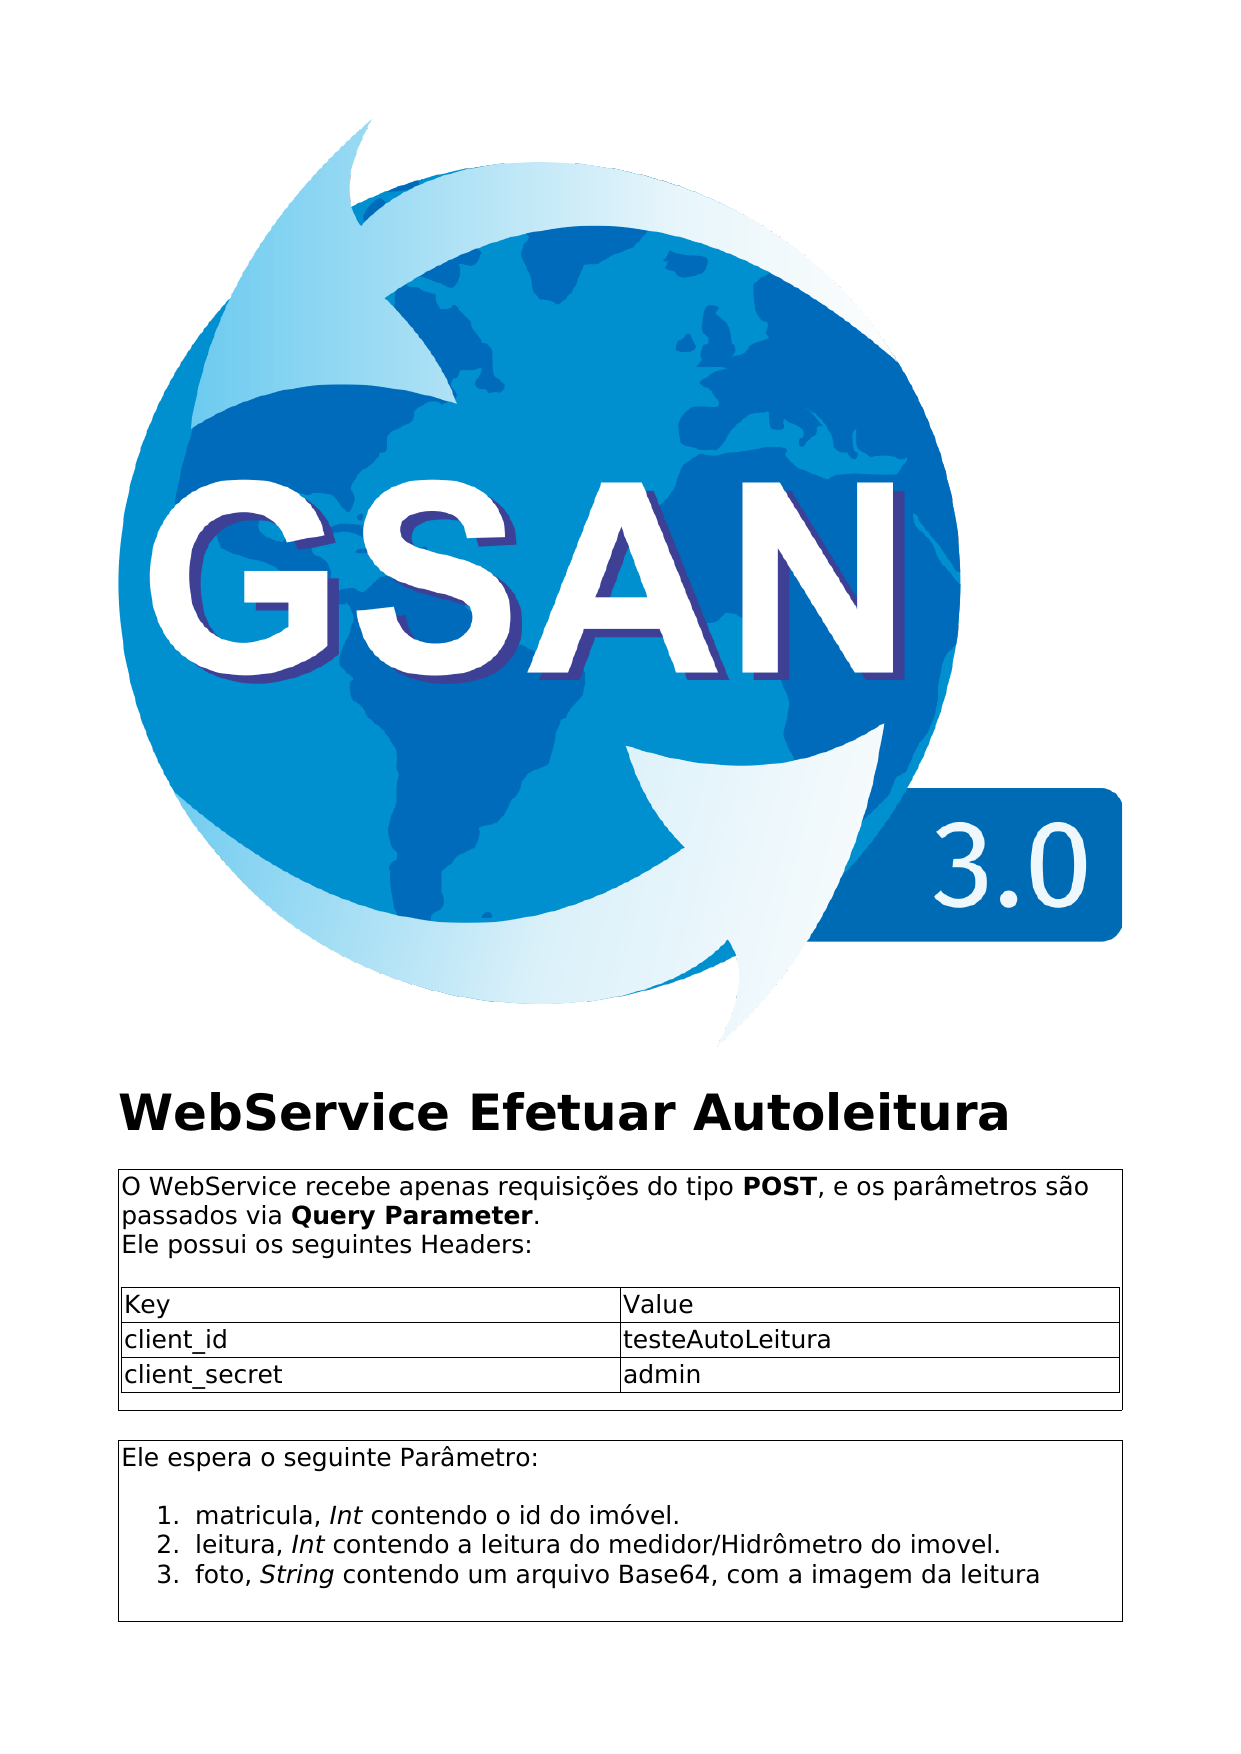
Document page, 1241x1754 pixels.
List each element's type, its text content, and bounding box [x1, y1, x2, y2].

table_cell admin [621, 1358, 1119, 1392]
table_cell testeAutoLeitura [621, 1323, 1119, 1357]
table_cell client_id [122, 1323, 620, 1357]
subtitle WebService Efetuar Autoleitura [118, 1084, 1122, 1142]
table_header Value [621, 1288, 1119, 1322]
table_cell client_secret [122, 1358, 620, 1392]
table_header O WebService recebe apenas requisições do tipo POST, e os parâmetros são passados via Query Parameter. Ele possui os seguintes Headers: [119, 1170, 1122, 1410]
picture [118, 118, 1123, 1047]
table_header Ele espera o seguinte Parâmetro: matricula, Int contendo o id do imóvel. leitura, Int contendo a leitura do medidor/Hidrômetro do imovel. foto, String contendo um arquivo Base64, com a imagem da leitura [119, 1441, 1122, 1621]
table_header Key [122, 1288, 620, 1322]
